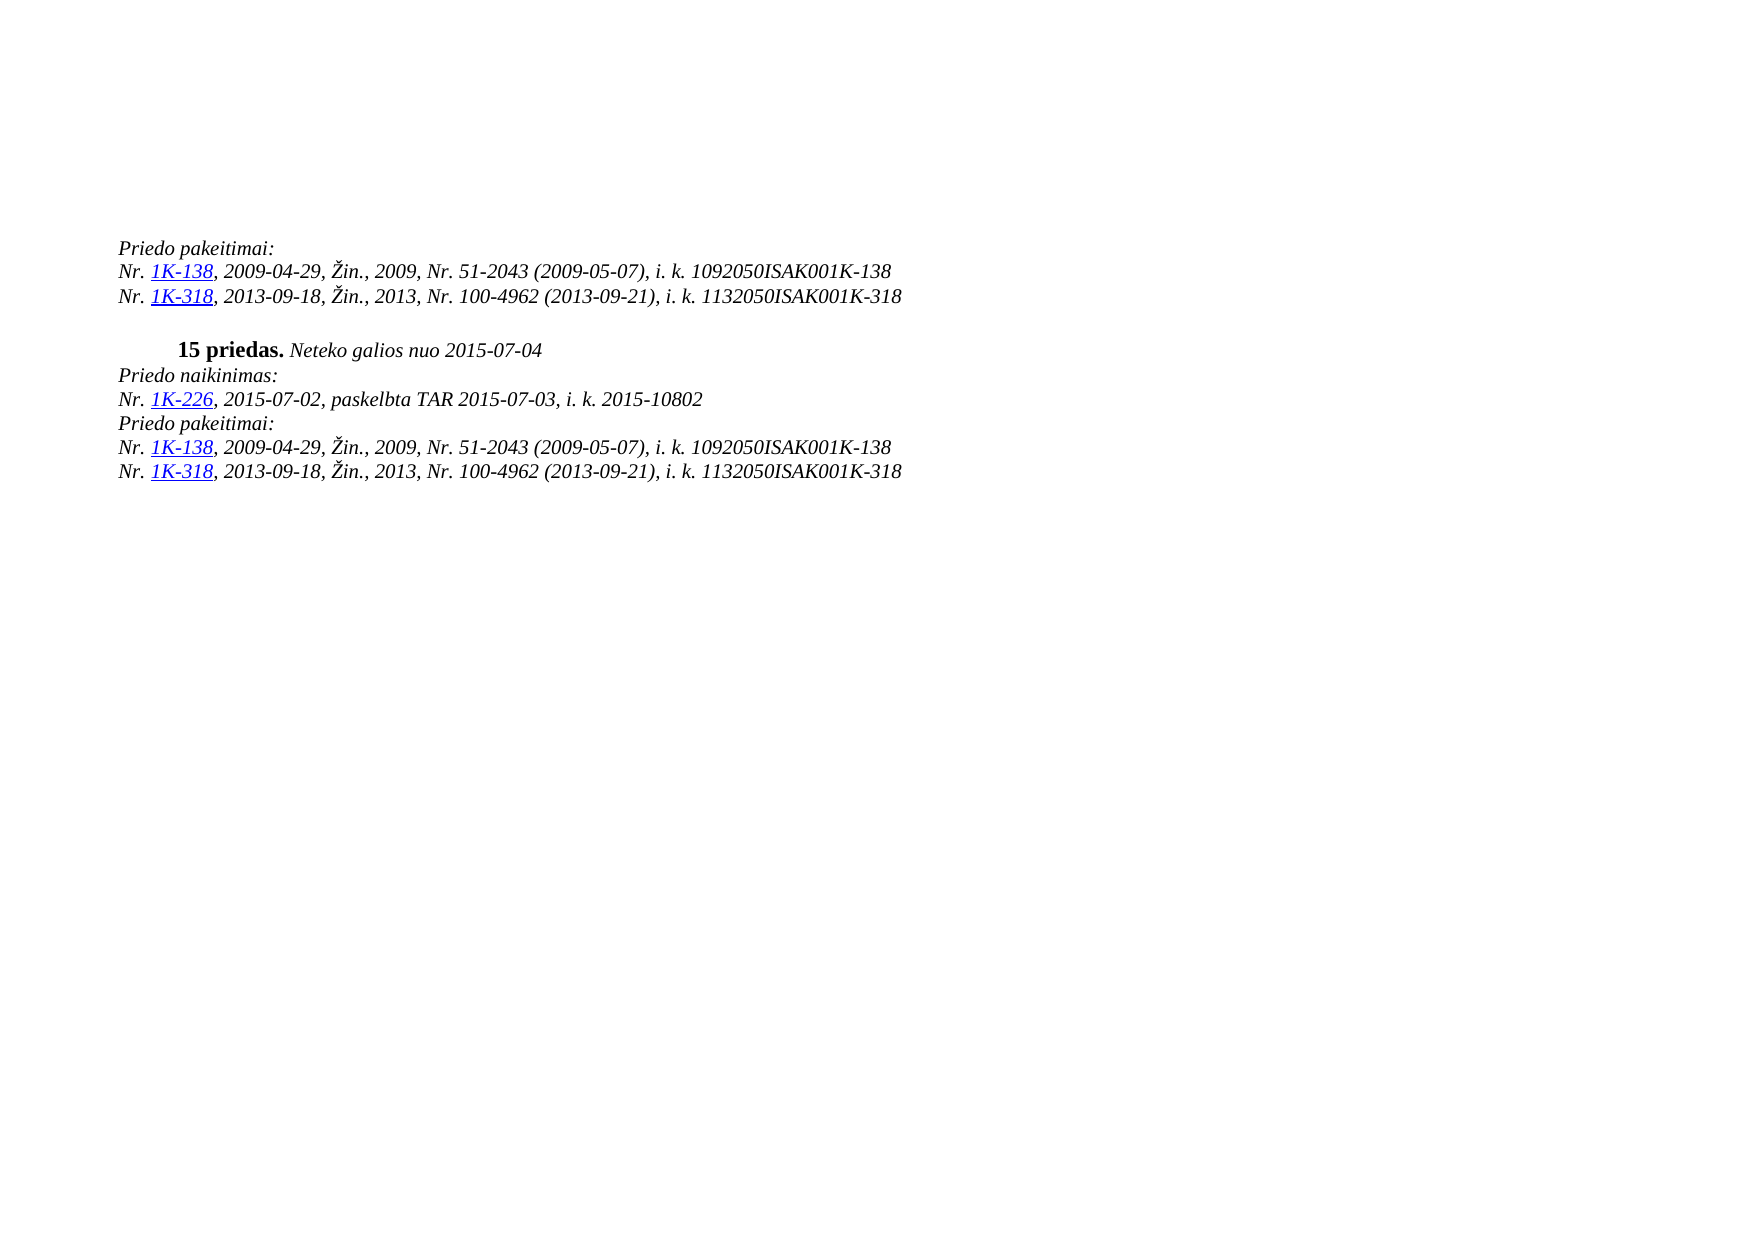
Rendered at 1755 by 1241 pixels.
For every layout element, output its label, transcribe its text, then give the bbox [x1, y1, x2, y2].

text Nr. 1K-226, 2015-07-02, paskelbta TAR 2015-07-03, i. k. 2015-10802 [118, 387, 1636, 411]
text Nr. 1K-138, 2009-04-29, Žin., 2009, Nr. 51-2043 (2009-05-07), i. k. 1092050ISAK001K-138 [118, 435, 1636, 459]
text Priedo pakeitimai: [118, 235, 1636, 259]
text Priedo pakeitimai: [118, 411, 1636, 435]
text Priedo naikinimas: [118, 363, 1636, 387]
text Nr. 1K-318, 2013-09-18, Žin., 2013, Nr. 100-4962 (2013-09-21), i. k. 1132050ISAK001K-318 [118, 283, 1636, 308]
text 15 priedas. Neteko galios nuo 2015-07-04 [118, 336, 1636, 363]
text Nr. 1K-318, 2013-09-18, Žin., 2013, Nr. 100-4962 (2013-09-21), i. k. 1132050ISAK001K-318 [118, 459, 1636, 483]
text Nr. 1K-138, 2009-04-29, Žin., 2009, Nr. 51-2043 (2009-05-07), i. k. 1092050ISAK001K-138 [118, 259, 1636, 283]
